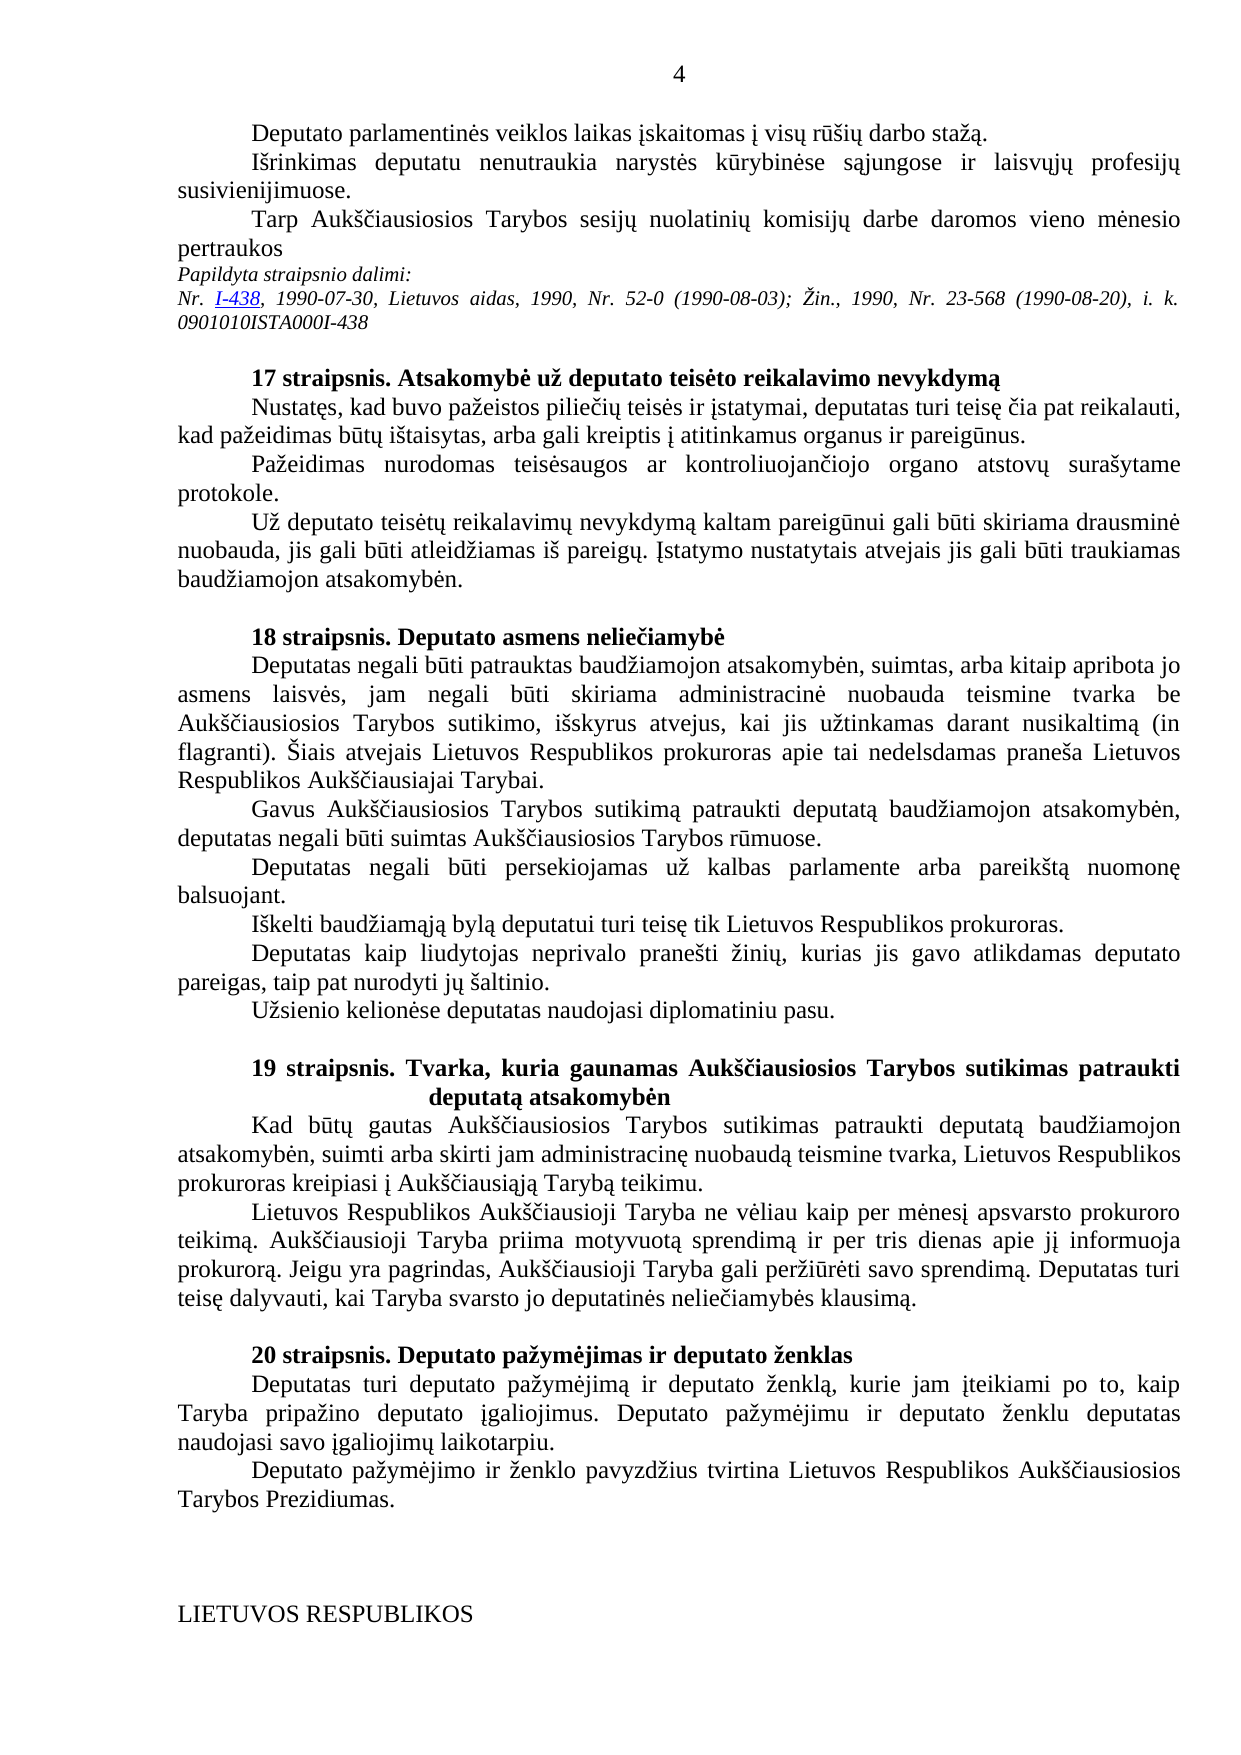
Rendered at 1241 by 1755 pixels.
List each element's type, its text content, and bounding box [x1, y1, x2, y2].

text 17 straipsnis. Atsakomybė už deputato teisėto reikalavimo nevykdymą [177, 363, 1181, 392]
text Gavus Aukščiausiosios Tarybos sutikimą patraukti deputatą baudžiamojon atsakomybėn, deputatas negali būti suimtas Aukščiausiosios Tarybos rūmuose. [177, 794, 1181, 852]
text Nr. I-438, 1990-07-30, Lietuvos aidas, 1990, Nr. 52-0 (1990-08-03); Žin., 1990, Nr. 23-568 (1990-08-20), i. k. 0901010ISTA000I-438 [177, 286, 1181, 334]
text Už deputato teisėtų reikalavimų nevykdymą kaltam pareigūnui gali būti skiriama drausminė nuobauda, jis gali būti atleidžiamas iš pareigų. Įstatymo nustatytais atvejais jis gali būti traukiamas baudžiamojon atsakomybėn. [177, 507, 1181, 593]
text LIETUVOS RESPUBLIKOS [177, 1599, 1181, 1628]
text Deputatas turi deputato pažymėjimą ir deputato ženklą, kurie jam įteikiami po to, kaip Taryba pripažino deputato įgaliojimus. Deputato pažymėjimu ir deputato ženklu deputatas naudojasi savo įgaliojimų laikotarpiu. [177, 1369, 1181, 1455]
text 20 straipsnis. Deputato pažymėjimas ir deputato ženklas [177, 1340, 1181, 1369]
text 19 straipsnis. Tvarka, kuria gaunamas Aukščiausiosios Tarybos sutikimas patraukti deputatą atsakomybėn [251, 1053, 1181, 1110]
text Pažeidimas nurodomas teisėsaugos ar kontroliuojančiojo organo atstovų surašytame protokole. [177, 449, 1181, 507]
text Lietuvos Respublikos Aukščiausioji Taryba ne vėliau kaip per mėnesį apsvarsto prokuroro teikimą. Aukščiausioji Taryba priima motyvuotą sprendimą ir per tris dienas apie jį informuoja prokurorą. Jeigu yra pagrindas, Aukščiausioji Taryba gali peržiūrėti savo sprendimą. Deputatas turi teisę dalyvauti, kai Taryba svarsto jo deputatinės neliečiamybės klausimą. [177, 1197, 1181, 1312]
text Deputatas kaip liudytojas neprivalo pranešti žinių, kurias jis gavo atlikdamas deputato pareigas, taip pat nurodyti jų šaltinio. [177, 938, 1181, 995]
text 18 straipsnis. Deputato asmens neliečiamybė [177, 622, 1181, 650]
text Deputatas negali būti persekiojamas už kalbas parlamente arba pareikštą nuomonę balsuojant. [177, 852, 1181, 909]
text Nustatęs, kad buvo pažeistos piliečių teisės ir įstatymai, deputatas turi teisę čia pat reikalauti, kad pažeidimas būtų ištaisytas, arba gali kreiptis į atitinkamus organus ir pareigūnus. [177, 392, 1181, 449]
text Deputatas negali būti patrauktas baudžiamojon atsakomybėn, suimtas, arba kitaip apribota jo asmens laisvės, jam negali būti skiriama administracinė nuobauda teismine tvarka be Aukščiausiosios Tarybos sutikimo, išskyrus atvejus, kai jis užtinkamas darant nusikaltimą (in flagranti). Šiais atvejais Lietuvos Respublikos prokuroras apie tai nedelsdamas praneša Lietuvos Respublikos Aukščiausiajai Tarybai. [177, 650, 1181, 794]
text Tarp Aukščiausiosios Tarybos sesijų nuolatinių komisijų darbe daromos vieno mėnesio pertraukos [177, 204, 1181, 262]
text Užsienio kelionėse deputatas naudojasi diplomatiniu pasu. [177, 995, 1181, 1024]
text Papildyta straipsnio dalimi: [177, 262, 1181, 286]
text Iškelti baudžiamąją bylą deputatui turi teisę tik Lietuvos Respublikos prokuroras. [177, 909, 1181, 938]
text Deputato parlamentinės veiklos laikas įskaitomas į visų rūšių darbo stažą. [177, 118, 1181, 147]
text Išrinkimas deputatu nenutraukia narystės kūrybinėse sąjungose ir laisvųjų profesijų susivienijimuose. [177, 147, 1181, 204]
text Deputato pažymėjimo ir ženklo pavyzdžius tvirtina Lietuvos Respublikos Aukščiausiosios Tarybos Prezidiumas. [177, 1455, 1181, 1513]
text Kad būtų gautas Aukščiausiosios Tarybos sutikimas patraukti deputatą baudžiamojon atsakomybėn, suimti arba skirti jam administracinę nuobaudą teismine tvarka, Lietuvos Respublikos prokuroras kreipiasi į Aukščiausiąją Tarybą teikimu. [177, 1110, 1181, 1197]
